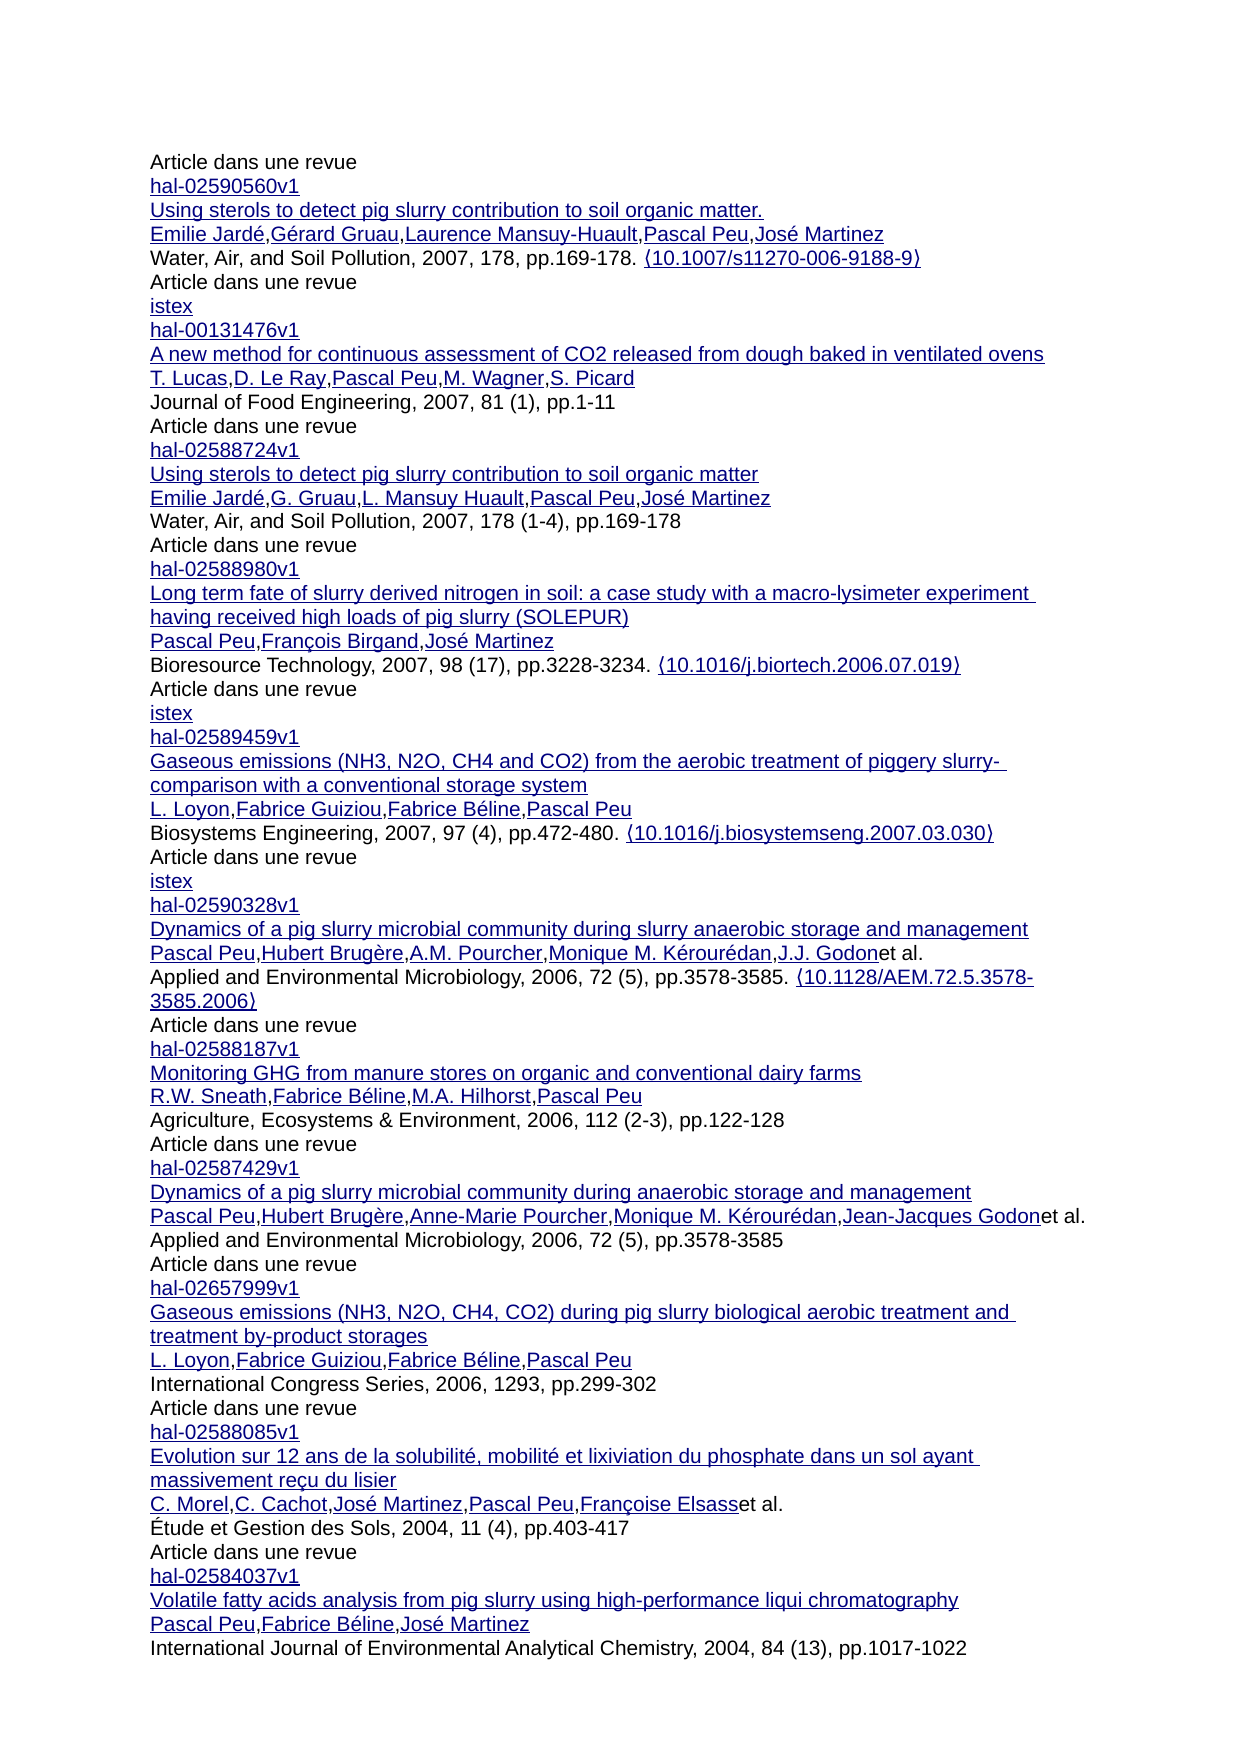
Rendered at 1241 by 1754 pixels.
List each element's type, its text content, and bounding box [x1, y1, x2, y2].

table_cell A new method for continuous assessment of CO2 released from dough baked in ventilated ovens T. Lucas,D. Le Ray,Pascal Peu,M. Wagner,S. Picard Journal of Food Engineering, 2007, 81 (1), pp.1-11 Article dans une revue hal-02588724v1 [150, 342, 1090, 461]
table_cell Monitoring GHG from manure stores on organic and conventional dairy farms R.W. Sneath,Fabrice Béline,M.A. Hilhorst,Pascal Peu Agriculture, Ecosystems & Environment, 2006, 112 (2-3), pp.122-128 Article dans une revue hal-02587429v1 [150, 1060, 1090, 1180]
table_cell Volatile fatty acids analysis from pig slurry using high-performance liqui chromatography Pascal Peu,Fabrice Béline,José Martinez International Journal of Environmental Analytical Chemistry, 2004, 84 (13), pp.1017-1022 [150, 1588, 1090, 1659]
table_cell Using sterols to detect pig slurry contribution to soil organic matter. Emilie Jardé,Gérard Gruau,Laurence Mansuy-Huault,Pascal Peu,José Martinez Water, Air, and Soil Pollution, 2007, 178, pp.169-178. ⟨10.1007/s11270-006-9188-9⟩ Article dans une revue istex hal-00131476v1 [150, 198, 1090, 342]
table_cell Evolution sur 12 ans de la solubilité, mobilité et lixiviation du phosphate dans un sol ayant massivement reçu du lisier C. Morel,C. Cachot,José Martinez,Pascal Peu,Françoise Elsasset al. Étude et Gestion des Sols, 2004, 11 (4), pp.403-417 Article dans une revue hal-02584037v1 [150, 1444, 1090, 1587]
table_cell Dynamics of a pig slurry microbial community during slurry anaerobic storage and management Pascal Peu,Hubert Brugère,A.M. Pourcher,Monique M. Kérourédan,J.J. Godonet al. Applied and Environmental Microbiology, 2006, 72 (5), pp.3578-3585. ⟨10.1128/AEM.72.5.3578-3585.2006⟩ Article dans une revue hal-02588187v1 [150, 917, 1090, 1060]
table_cell Long term fate of slurry derived nitrogen in soil: a case study with a macro-lysimeter experiment having received high loads of pig slurry (SOLEPUR) Pascal Peu,François Birgand,José Martinez Bioresource Technology, 2007, 98 (17), pp.3228-3234. ⟨10.1016/j.biortech.2006.07.019⟩ Article dans une revue istex hal-02589459v1 [150, 581, 1090, 749]
table_cell Using sterols to detect pig slurry contribution to soil organic matter Emilie Jardé,G. Gruau,L. Mansuy Huault,Pascal Peu,José Martinez Water, Air, and Soil Pollution, 2007, 178 (1-4), pp.169-178 Article dans une revue hal-02588980v1 [150, 461, 1090, 581]
table_cell Article dans une revue hal-02590560v1 [150, 150, 1090, 198]
table_cell Dynamics of a pig slurry microbial community during anaerobic storage and management Pascal Peu,Hubert Brugère,Anne-Marie Pourcher,Monique M. Kérourédan,Jean-Jacques Godonet al. Applied and Environmental Microbiology, 2006, 72 (5), pp.3578-3585 Article dans une revue hal-02657999v1 [150, 1180, 1090, 1300]
table_cell Gaseous emissions (NH3, N2O, CH4 and CO2) from the aerobic treatment of piggery slurry- comparison with a conventional storage system L. Loyon,Fabrice Guiziou,Fabrice Béline,Pascal Peu Biosystems Engineering, 2007, 97 (4), pp.472-480. ⟨10.1016/j.biosystemseng.2007.03.030⟩ Article dans une revue istex hal-02590328v1 [150, 749, 1090, 917]
table_cell Gaseous emissions (NH3, N2O, CH4, CO2) during pig slurry biological aerobic treatment and treatment by-product storages L. Loyon,Fabrice Guiziou,Fabrice Béline,Pascal Peu International Congress Series, 2006, 1293, pp.299-302 Article dans une revue hal-02588085v1 [150, 1300, 1090, 1444]
